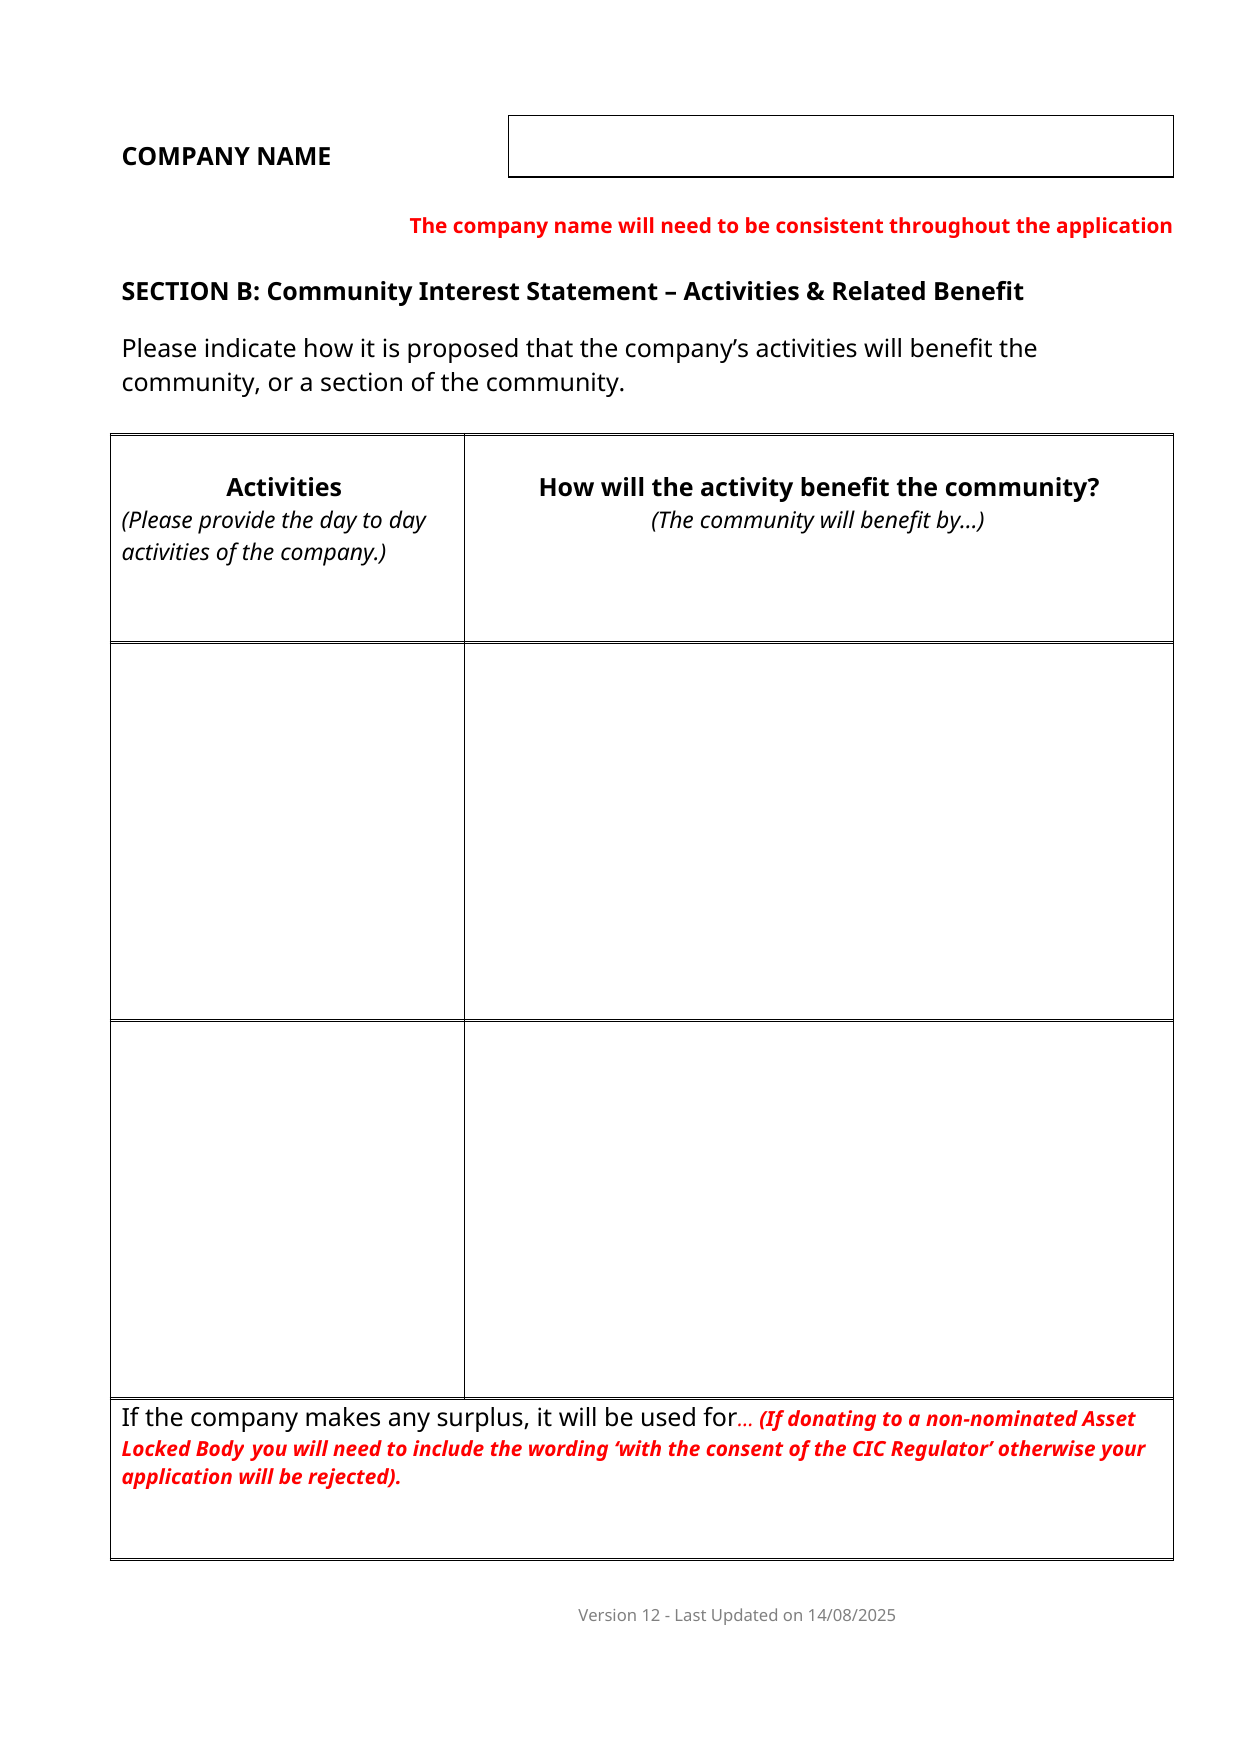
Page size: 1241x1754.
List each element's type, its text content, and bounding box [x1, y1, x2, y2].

table_cell If the company makes any surplus, it will be used for… (If donating to a non-nominated Asset Locked Body you will need to include the wording ‘with the consent of the CIC Regulator’ otherwise your application will be rejected). [111, 1400, 1173, 1558]
table_cell [111, 644, 464, 1019]
table_header COMPANY NAME [110, 115, 508, 176]
table_cell [465, 1022, 1173, 1397]
table_cell The company name will need to be consistent throughout the application SECTION B: Community Interest Statement – Activities & Related Benefit Please indicate how it is proposed that the company’s activities will benefit the community, or a section of the community. [110, 176, 1173, 433]
table_header [509, 116, 1173, 176]
table_cell How will the activity benefit the community? (The community will benefit by…) [465, 436, 1173, 641]
table_cell [465, 644, 1173, 1019]
table_cell [111, 1022, 464, 1397]
table_cell Activities (Please provide the day to day activities of the company.) [111, 436, 464, 641]
